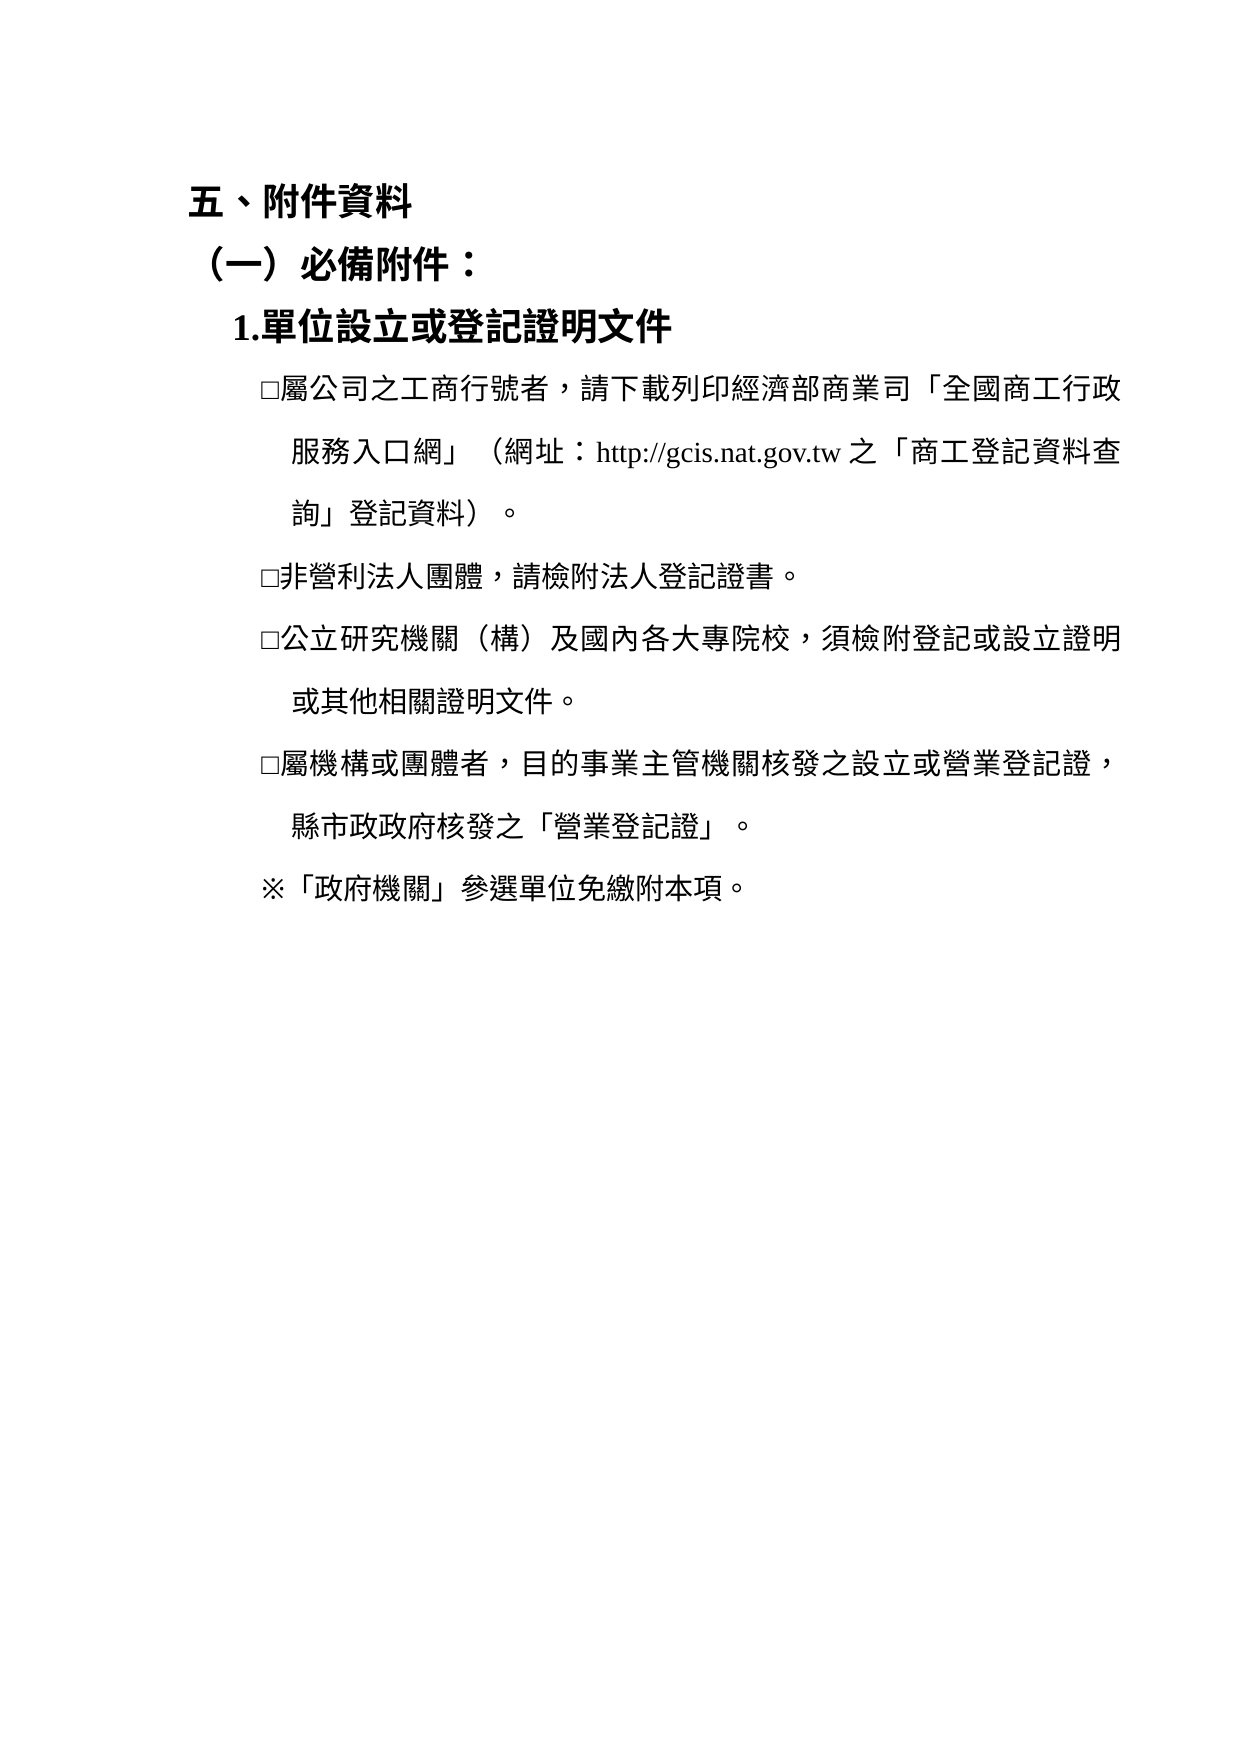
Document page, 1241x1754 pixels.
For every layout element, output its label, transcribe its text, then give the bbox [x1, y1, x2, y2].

text □屬機構或團體者，目的事業主管機關核發之設立或營業登記證，縣市政政府核發之「營業登記證」。 [261, 720, 1122, 845]
text ※「政府機關」參選單位免繳附本項。 [261, 845, 1122, 908]
text □非營利法人團體，請檢附法人登記證書。 [261, 533, 1122, 595]
text □公立研究機關（構）及國內各大專院校，須檢附登記或設立證明或其他相關證明文件。 [261, 595, 1122, 720]
text （一）必備附件： [187, 220, 1122, 283]
text □屬公司之工商行號者，請下載列印經濟部商業司「全國商工行政服務入口網」（網址：http://gcis.nat.gov.tw之「商工登記資料查詢」登記資料）。 [261, 345, 1122, 533]
text 五、附件資料 [187, 158, 1181, 220]
text 1.單位設立或登記證明文件 [232, 283, 1122, 345]
